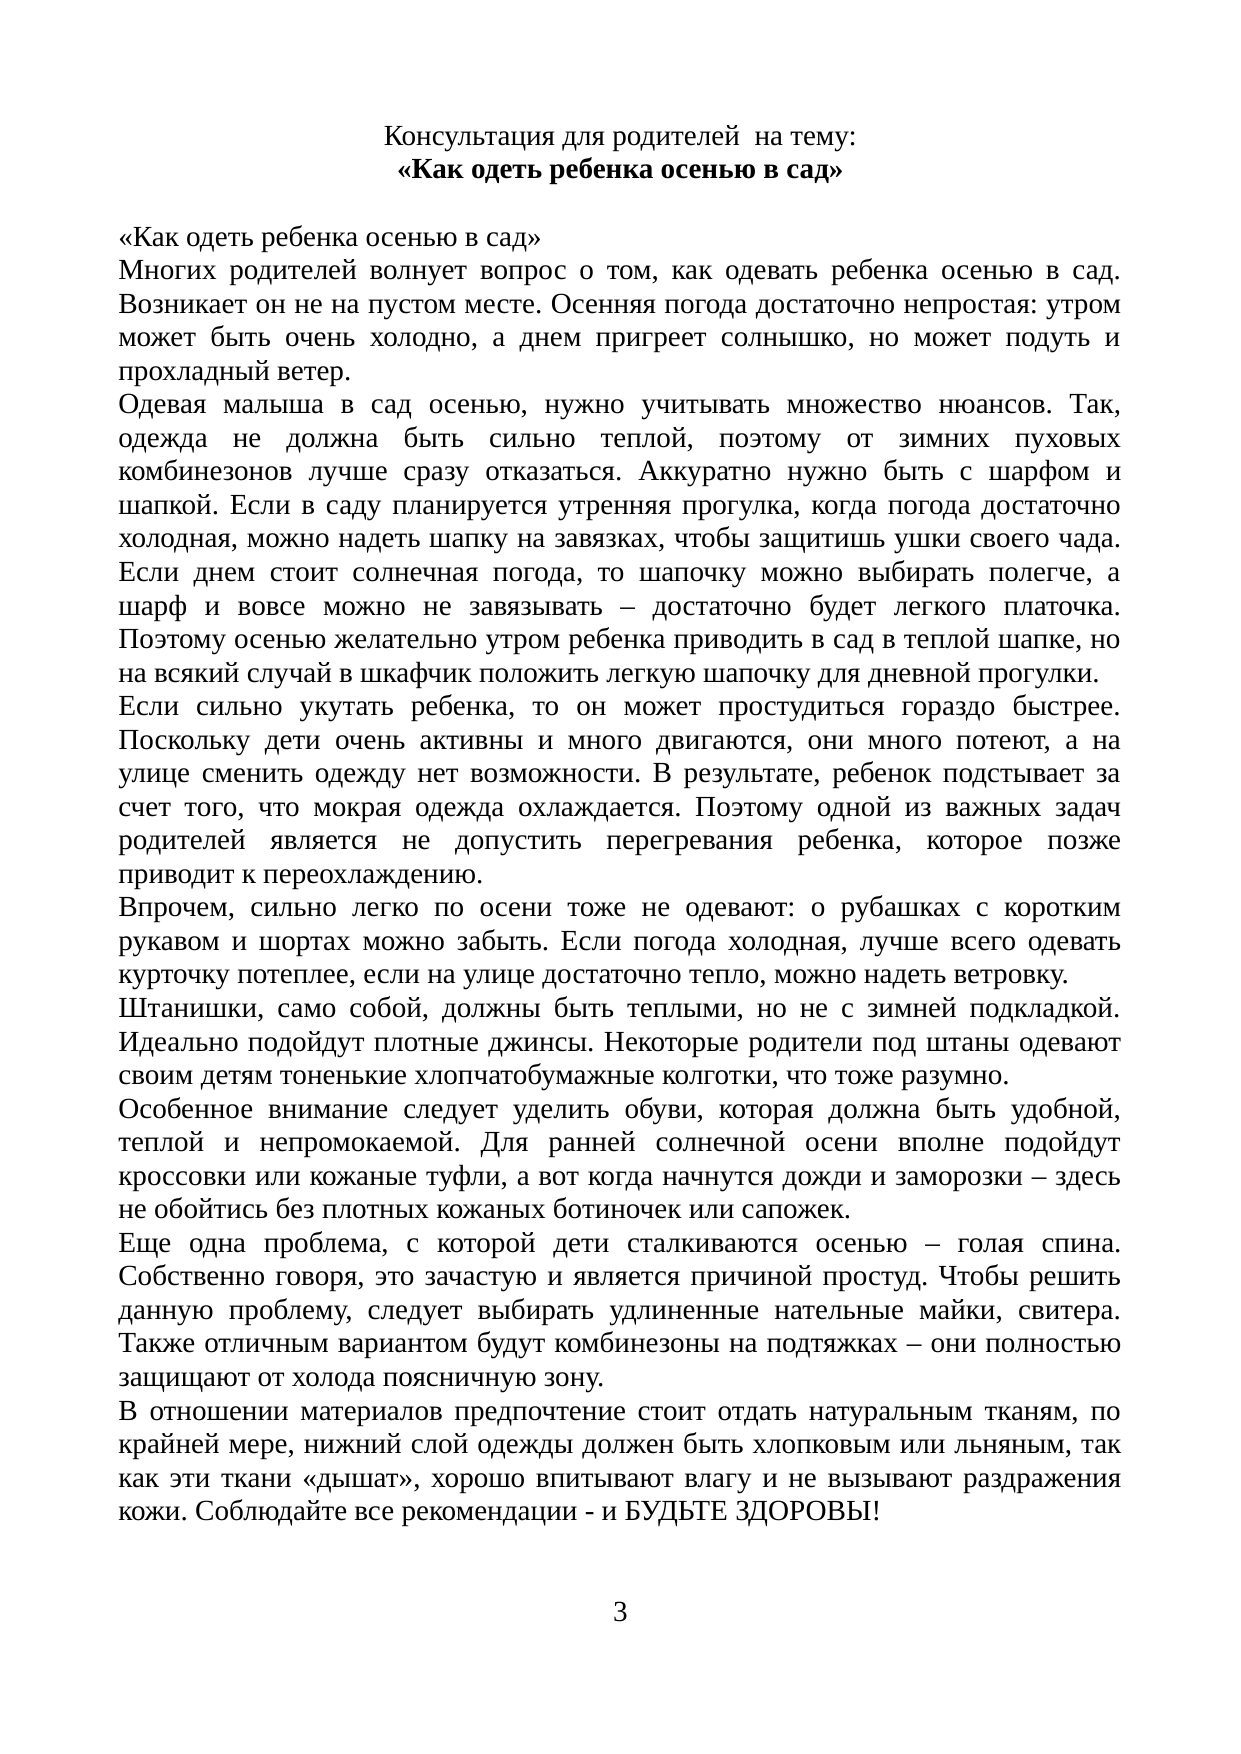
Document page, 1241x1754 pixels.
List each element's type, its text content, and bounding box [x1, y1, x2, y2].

text В отношении материалов предпочтение стоит отдать натуральным тканям, по крайней мере, нижний слой одежды должен быть хлопковым или льняным, так как эти ткани «дышат», хорошо впитывают влагу и не вызывают раздражения кожи. Соблюдайте все рекомендации - и БУДЬТЕ ЗДОРОВЫ! [118, 1393, 1122, 1527]
text Штанишки, само собой, должны быть теплыми, но не с зимней подкладкой. Идеально подойдут плотные джинсы. Некоторые родители под штаны одевают своим детям тоненькие хлопчатобумажные колготки, что тоже разумно. [118, 990, 1122, 1091]
text Особенное внимание следует уделить обуви, которая должна быть удобной, теплой и непромокаемой. Для ранней солнечной осени вполне подойдут кроссовки или кожаные туфли, а вот когда начнутся дожди и заморозки – здесь не обойтись без плотных кожаных ботиночек или сапожек. [118, 1091, 1122, 1225]
text «Как одеть ребенка осенью в сад» [118, 152, 1122, 185]
text «Как одеть ребенка осенью в сад» [118, 219, 1122, 252]
text Впрочем, сильно легко по осени тоже не одевают: о рубашках с коротким рукавом и шортах можно забыть. Если погода холодная, лучше всего одевать курточку потеплее, если на улице достаточно тепло, можно надеть ветровку. [118, 889, 1122, 990]
text Консультация для родителей на тему: [118, 118, 1122, 152]
text Многих родителей волнует вопрос о том, как одевать ребенка осенью в сад. Возникает он не на пустом месте. Осенняя погода достаточно непростая: утром может быть очень холодно, а днем пригреет солнышко, но может подуть и прохладный ветер. [118, 252, 1122, 386]
text Одевая малыша в сад осенью, нужно учитывать множество нюансов. Так, одежда не должна быть сильно теплой, поэтому от зимних пуховых комбинезонов лучше сразу отказаться. Аккуратно нужно быть с шарфом и шапкой. Если в саду планируется утренняя прогулка, когда погода достаточно холодная, можно надеть шапку на завязках, чтобы защитишь ушки своего чада. Если днем стоит солнечная погода, то шапочку можно выбирать полегче, а шарф и вовсе можно не завязывать – достаточно будет легкого платочка. Поэтому осенью желательно утром ребенка приводить в сад в теплой шапке, но на всякий случай в шкафчик положить легкую шапочку для дневной прогулки. [118, 386, 1122, 688]
text Если сильно укутать ребенка, то он может простудиться гораздо быстрее. Поскольку дети очень активны и много двигаются, они много потеют, а на улице сменить одежду нет возможности. В результате, ребенок подстывает за счет того, что мокрая одежда охлаждается. Поэтому одной из важных задач родителей является не допустить перегревания ребенка, которое позже приводит к переохлаждению. [118, 688, 1122, 889]
text 3 [118, 1594, 1122, 1627]
text Еще одна проблема, с которой дети сталкиваются осенью – голая спина. Собственно говоря, это зачастую и является причиной простуд. Чтобы решить данную проблему, следует выбирать удлиненные нательные майки, свитера. Также отличным вариантом будут комбинезоны на подтяжках – они полностью защищают от холода поясничную зону. [118, 1225, 1122, 1393]
